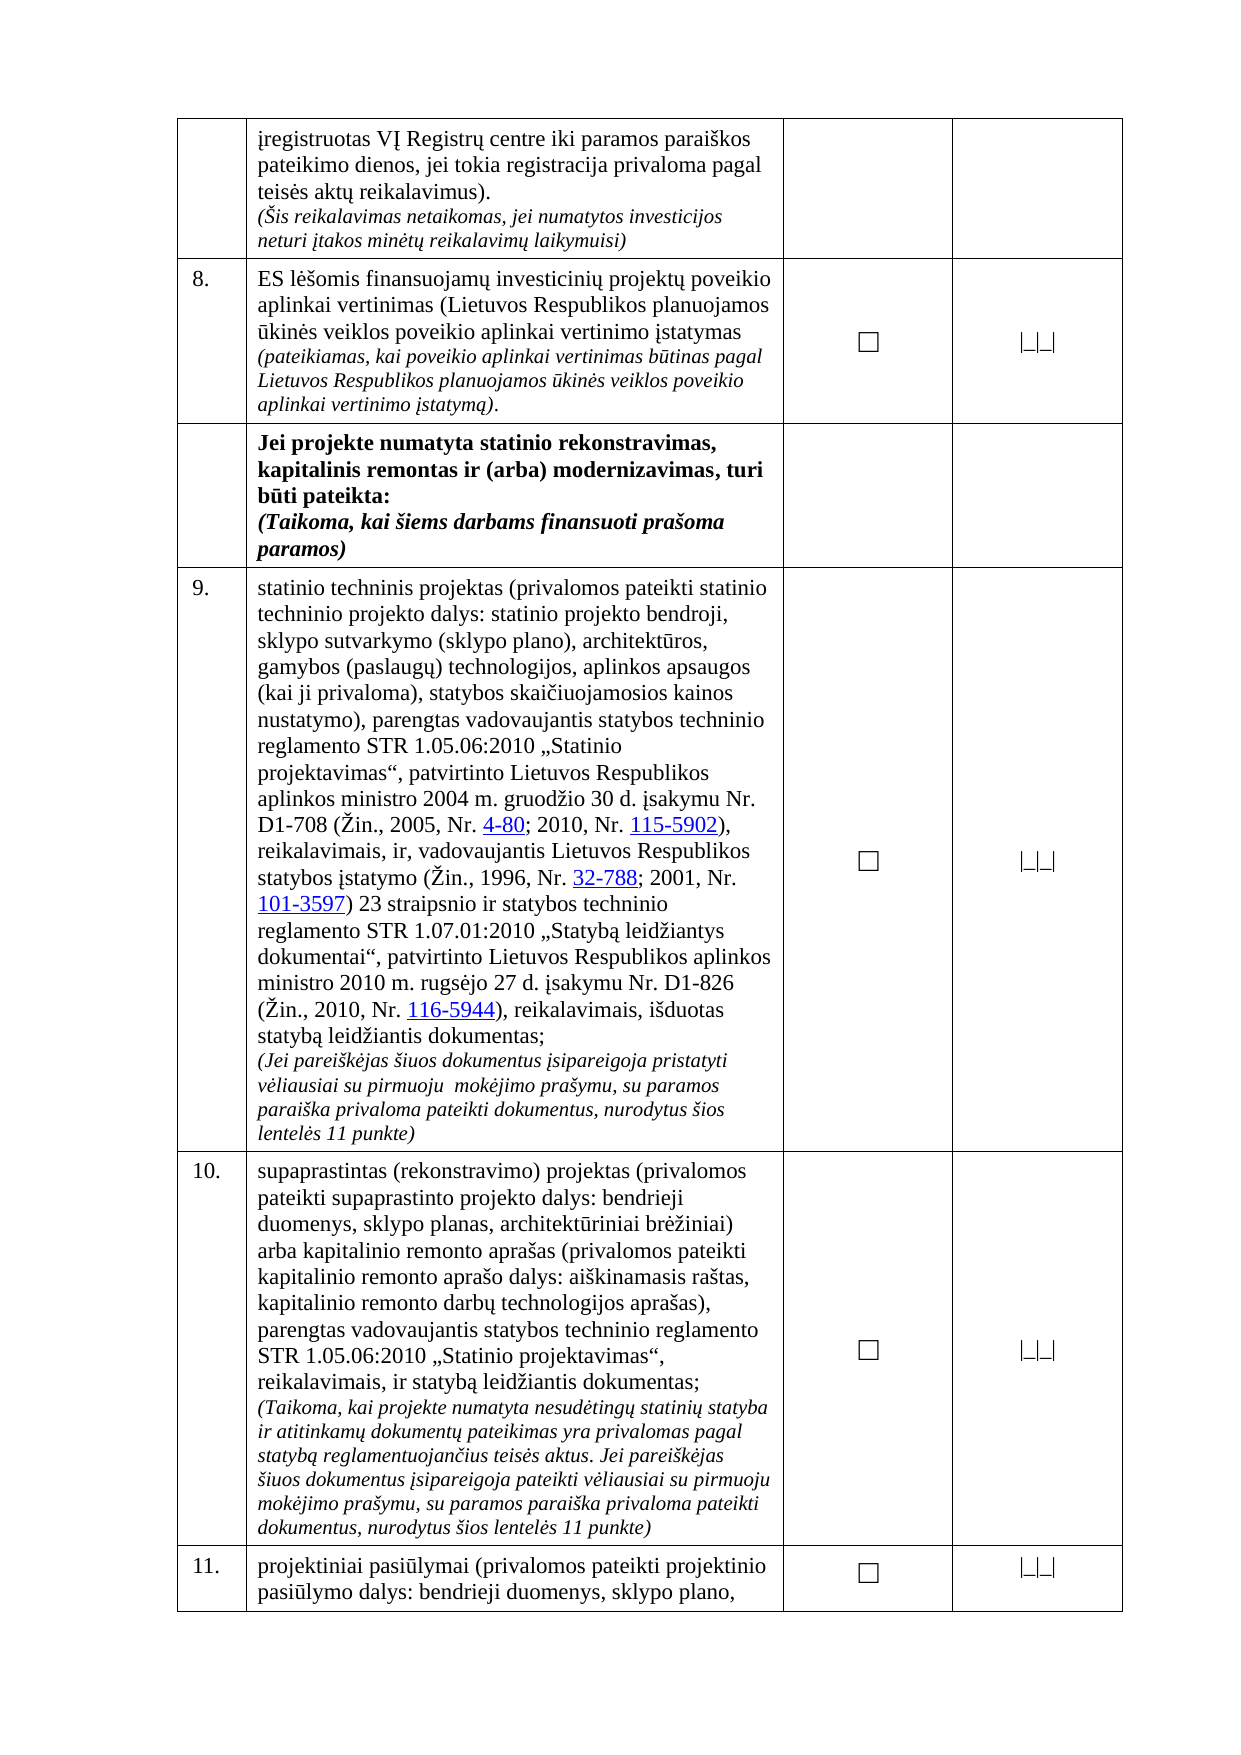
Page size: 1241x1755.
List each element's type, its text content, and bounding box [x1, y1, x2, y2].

table_cell [953, 424, 1122, 567]
table_cell [784, 424, 952, 567]
table_cell □ [784, 1152, 952, 1545]
table_cell 11. [178, 1546, 246, 1611]
table_cell □ [784, 1546, 952, 1611]
table_cell įregistruotas VĮ Registrų centre iki paramos paraiškos pateikimo dienos, jei tokia registracija privaloma pagal teisės aktų reikalavimus). (Šis reikalavimas netaikomas, jei numatytos investicijos neturi įtakos minėtų reikalavimų laikymuisi) [247, 119, 783, 258]
table_cell [953, 119, 1122, 258]
table_cell projektiniai pasiūlymai (privalomos pateikti projektinio pasiūlymo dalys: bendrieji duomenys, sklypo plano, [247, 1546, 783, 1611]
table_cell [784, 119, 952, 258]
table_cell |_|_| [953, 568, 1122, 1151]
table_cell |_|_| [953, 1152, 1122, 1545]
table_cell [178, 424, 246, 567]
table_cell □ [784, 568, 952, 1151]
table_cell 8. [178, 259, 246, 422]
table_cell supaprastintas (rekonstravimo) projektas (privalomos pateikti supaprastinto projekto dalys: bendrieji duomenys, sklypo planas, architektūriniai brėžiniai) arba kapitalinio remonto aprašas (privalomos pateikti kapitalinio remonto aprašo dalys: aiškinamasis raštas, kapitalinio remonto darbų technologijos aprašas), parengtas vadovaujantis statybos techninio reglamento STR 1.05.06:2010 „Statinio projektavimas“, reikalavimais, ir statybą leidžiantis dokumentas; (Taikoma, kai projekte numatyta nesudėtingų statinių statyba ir atitinkamų dokumentų pateikimas yra privalomas pagal statybą reglamentuojančius teisės aktus. Jei pareiškėjas šiuos dokumentus įsipareigoja pateikti vėliausiai su pirmuoju mokėjimo prašymu, su paramos paraiška privaloma pateikti dokumentus, nurodytus šios lentelės 11 punkte) [247, 1152, 783, 1545]
table_cell ES lėšomis finansuojamų investicinių projektų poveikio aplinkai vertinimas (Lietuvos Respublikos planuojamos ūkinės veiklos poveikio aplinkai vertinimo įstatymas (pateikiamas, kai poveikio aplinkai vertinimas būtinas pagal Lietuvos Respublikos planuojamos ūkinės veiklos poveikio aplinkai vertinimo įstatymą). [247, 259, 783, 422]
table_cell 9. [178, 568, 246, 1151]
table_cell |_|_| [953, 1546, 1122, 1611]
table_cell 10. [178, 1152, 246, 1545]
table_cell |_|_| [953, 259, 1122, 422]
table_cell [178, 119, 246, 258]
table_cell Jei projekte numatyta statinio rekonstravimas, kapitalinis remontas ir (arba) modernizavimas, turi būti pateikta: (Taikoma, kai šiems darbams finansuoti prašoma paramos) [247, 424, 783, 567]
table_cell □ [784, 259, 952, 422]
table_cell statinio techninis projektas (privalomos pateikti statinio techninio projekto dalys: statinio projekto bendroji, sklypo sutvarkymo (sklypo plano), architektūros, gamybos (paslaugų) technologijos, aplinkos apsaugos (kai ji privaloma), statybos skaičiuojamosios kainos nustatymo), parengtas vadovaujantis statybos techninio reglamento STR 1.05.06:2010 „Statinio projektavimas“, patvirtinto Lietuvos Respublikos aplinkos ministro 2004 m. gruodžio 30 d. įsakymu Nr. D1-708 (Žin., 2005, Nr. 4-80; 2010, Nr. 115-5902), reikalavimais, ir, vadovaujantis Lietuvos Respublikos statybos įstatymo (Žin., 1996, Nr. 32-788; 2001, Nr. 101-3597) 23 straipsnio ir statybos techninio reglamento STR 1.07.01:2010 „Statybą leidžiantys dokumentai“, patvirtinto Lietuvos Respublikos aplinkos ministro 2010 m. rugsėjo 27 d. įsakymu Nr. D1-826 (Žin., 2010, Nr. 116-5944), reikalavimais, išduotas statybą leidžiantis dokumentas; (Jei pareiškėjas šiuos dokumentus įsipareigoja pristatyti vėliausiai su pirmuoju mokėjimo prašymu, su paramos paraiška privaloma pateikti dokumentus, nurodytus šios lentelės 11 punkte) [247, 568, 783, 1151]
